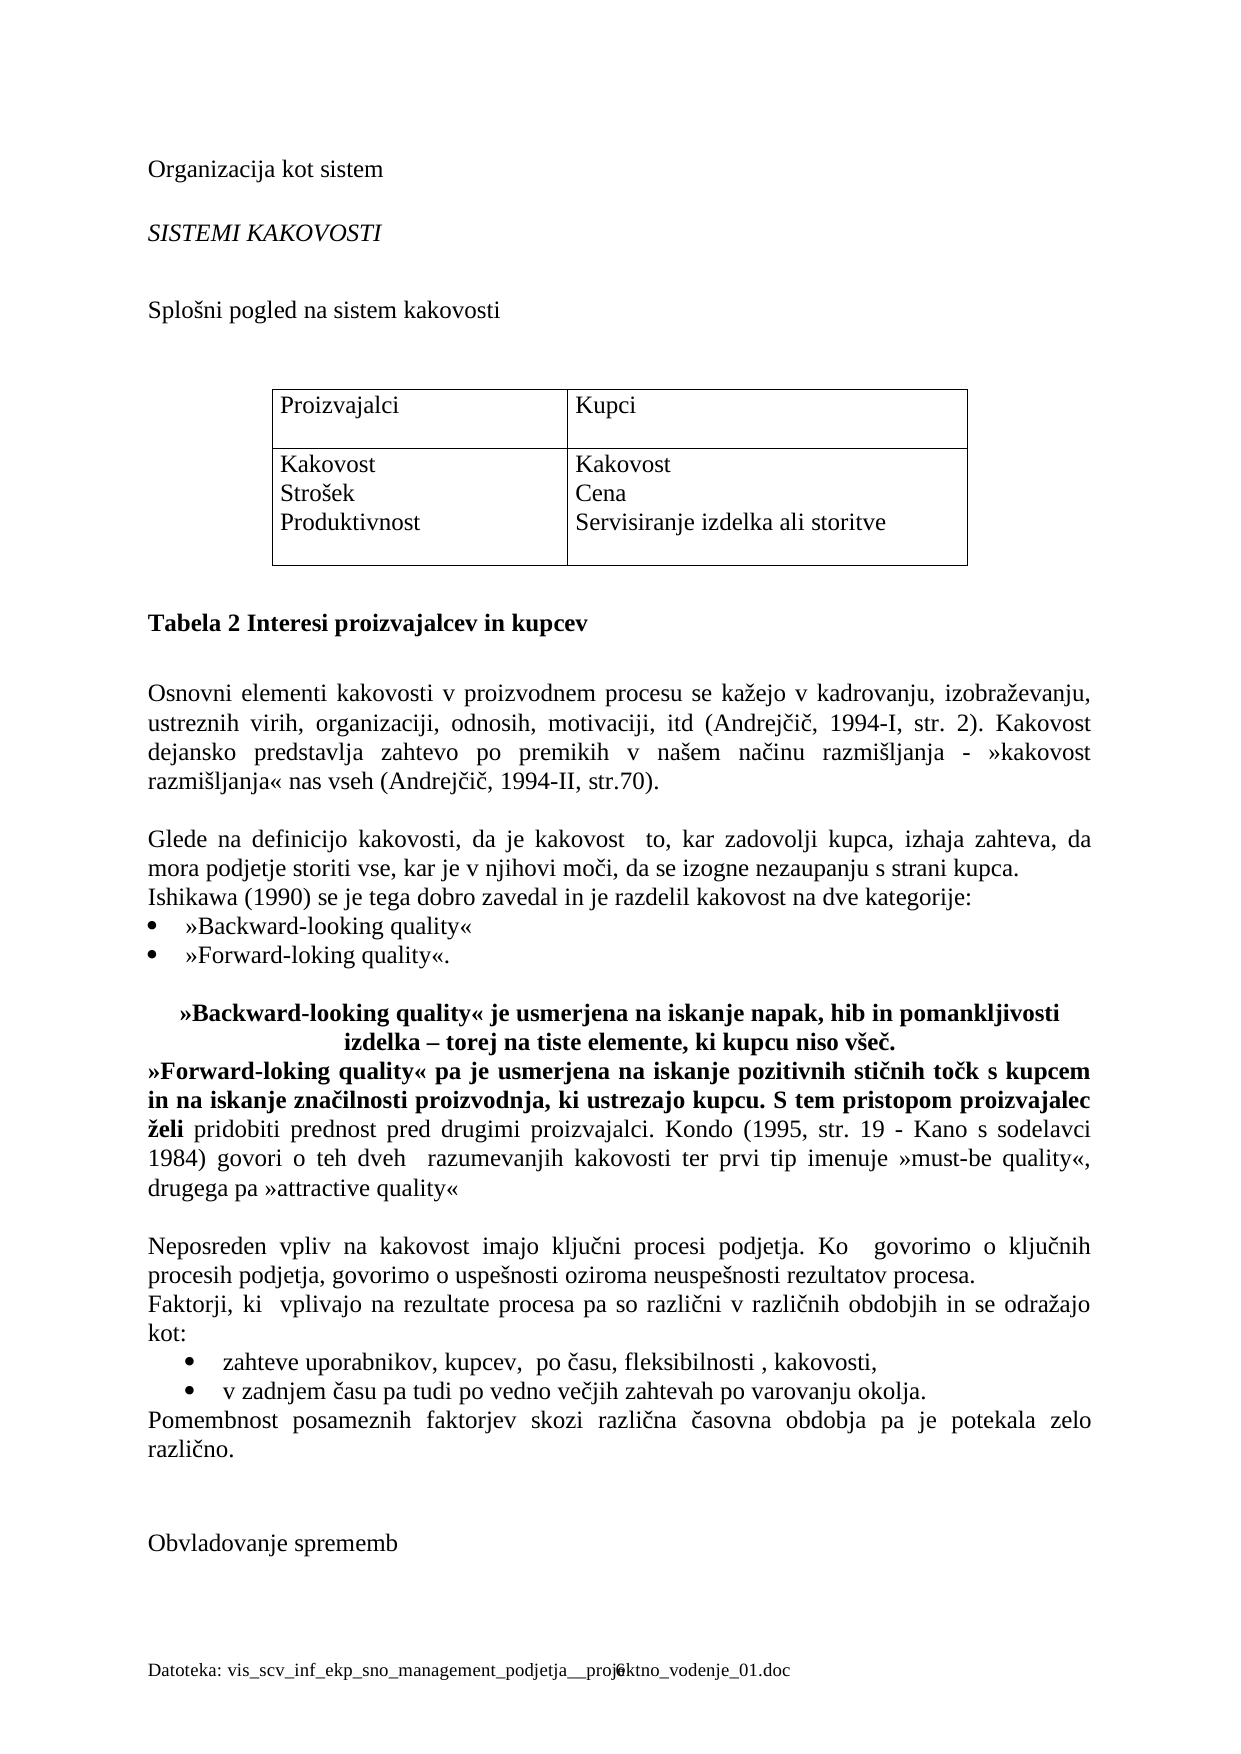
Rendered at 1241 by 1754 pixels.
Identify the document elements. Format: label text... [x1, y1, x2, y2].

text Osnovni elementi kakovosti v proizvodnem procesu se kažejo v kadrovanju, izobraževanju, ustreznih virih, organizaciji, odnosih, motivaciji, itd (Andrejčič, 1994-I, str. 2). Kakovost dejansko predstavlja zahtevo po premikih v našem načinu razmišljanja - »kakovost razmišljanja« nas vseh (Andrejčič, 1994-II, str.70). [148, 678, 1092, 794]
table_header Kupci [568, 390, 967, 448]
text Faktorji, ki vplivajo na rezultate procesa pa so različni v različnih obdobjih in se odražajo kot: [148, 1289, 1092, 1347]
table_header Proizvajalci [273, 390, 567, 448]
text »Forward-loking quality« pa je usmerjena na iskanje pozitivnih stičnih točk s kupcem in na iskanje značilnosti proizvodnja, ki ustrezajo kupcu. S tem pristopom proizvajalec želi pridobiti prednost pred drugimi proizvajalci. Kondo (1995, str. 19 - Kano s sodelavci 1984) govori o teh dveh razumevanjih kakovosti ter prvi tip imenuje »must-be quality«, drugega pa »attractive quality« [148, 1056, 1092, 1201]
subtitle Splošni pogled na sistem kakovosti [148, 295, 1092, 324]
table_cell Kakovost Cena Servisiranje izdelka ali storitve [568, 449, 967, 565]
text Neposreden vpliv na kakovost imajo ključni procesi podjetja. Ko govorimo o ključnih procesih podjetja, govorimo o uspešnosti oziroma neuspešnosti rezultatov procesa. [148, 1231, 1092, 1289]
text Glede na definicijo kakovosti, da je kakovost to, kar zadovolji kupca, izhaja zahteva, da mora podjetje storiti vse, kar je v njihovi moči, da se izogne nezaupanju s strani kupca. [148, 824, 1092, 882]
text Tabela 2 Interesi proizvajalcev in kupcev [148, 608, 1092, 637]
list »Backward-looking quality« [148, 911, 1092, 940]
text Ishikawa (1990) se je tega dobro zavedal in je razdelil kakovost na dve kategorije: [148, 882, 1092, 911]
list »Forward-loking quality«. [148, 940, 1092, 969]
subtitle Obvladovanje sprememb [148, 1527, 1092, 1556]
subtitle SISTEMI KAKOVOSTI [148, 218, 1092, 247]
text »Backward-looking quality« je usmerjena na iskanje napak, hib in pomankljivosti izdelka – torej na tiste elemente, ki kupcu niso všeč. [148, 998, 1092, 1056]
subtitle Organizacija kot sistem [148, 154, 1092, 183]
list zahteve uporabnikov, kupcev, po času, fleksibilnosti , kakovosti, [185, 1347, 1092, 1376]
table_cell Kakovost Strošek Produktivnost [273, 449, 567, 565]
list v zadnjem času pa tudi po vedno večjih zahtevah po varovanju okolja. [185, 1376, 1092, 1405]
text Pomembnost posameznih faktorjev skozi različna časovna obdobja pa je potekala zelo različno. [148, 1405, 1092, 1463]
